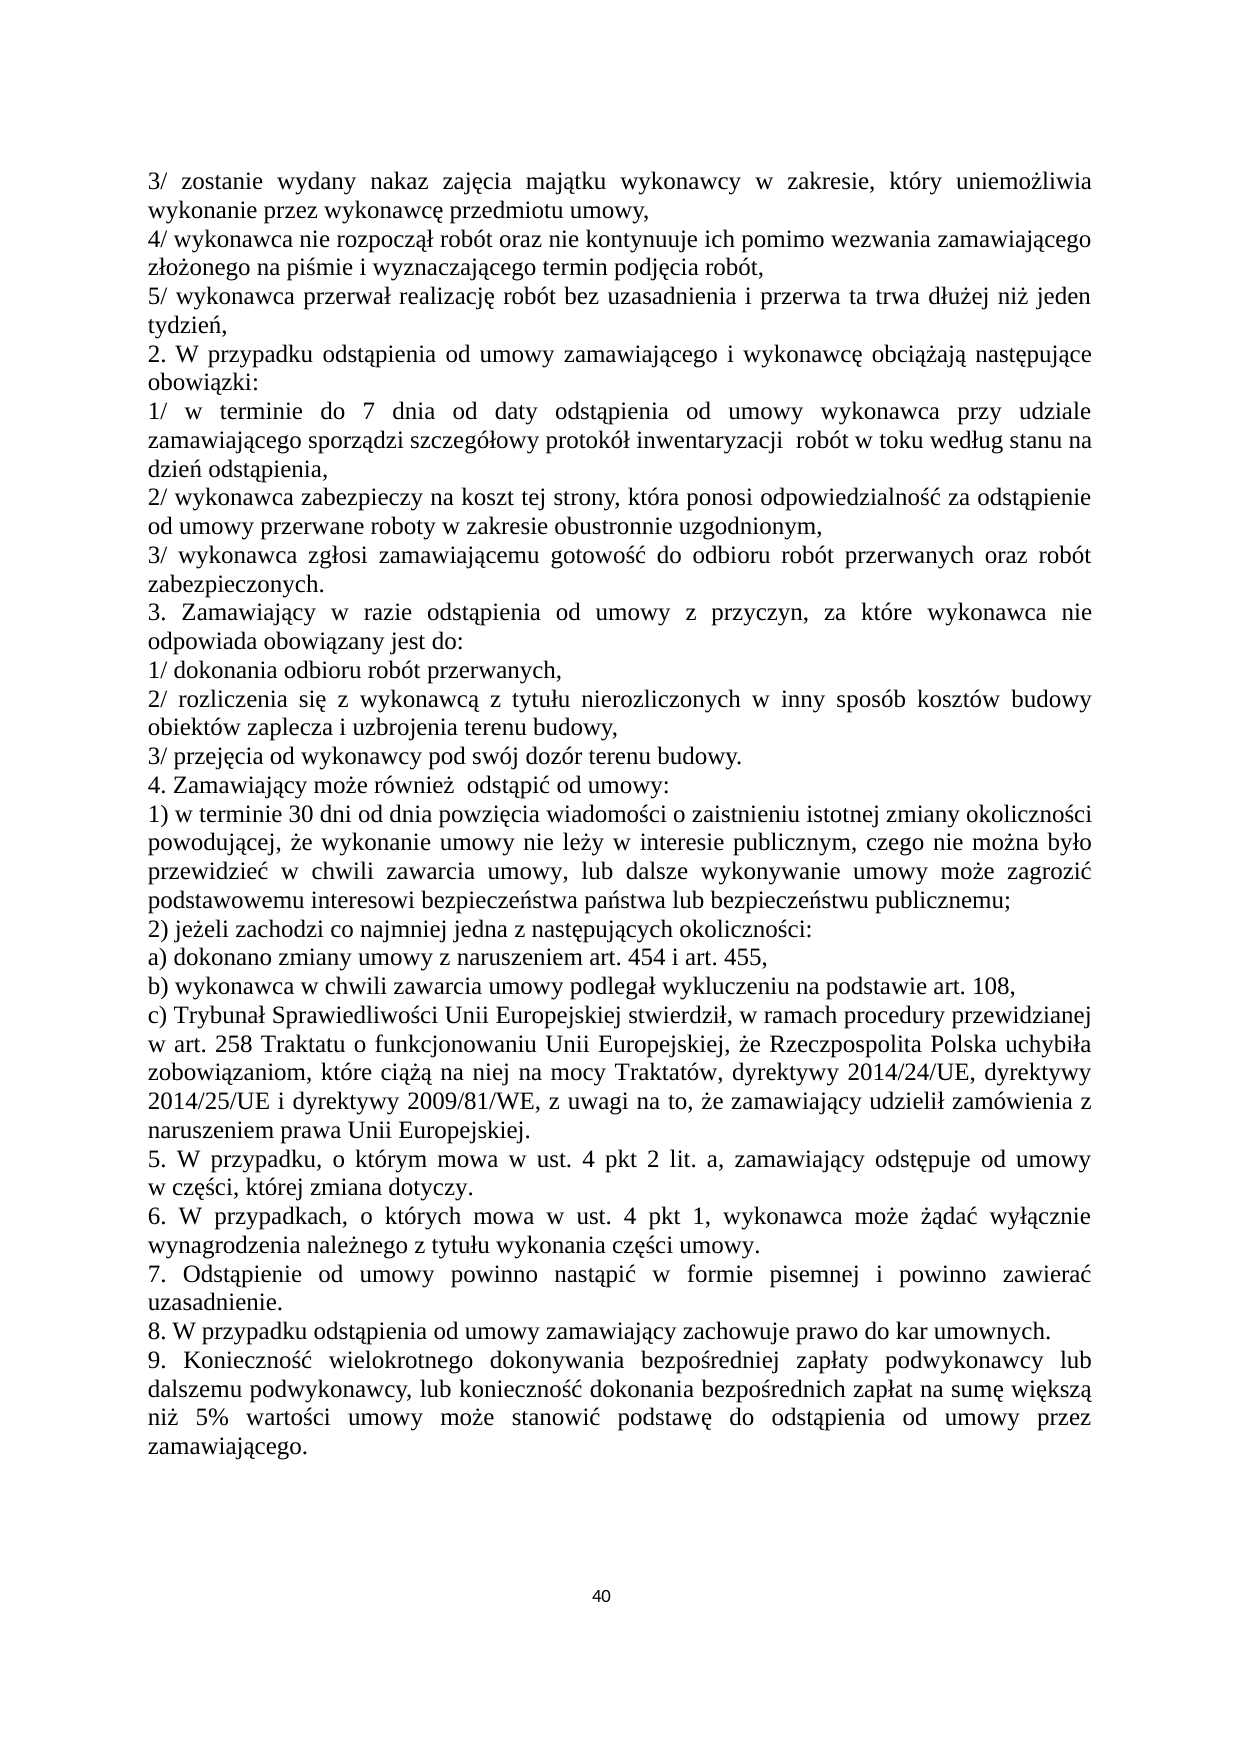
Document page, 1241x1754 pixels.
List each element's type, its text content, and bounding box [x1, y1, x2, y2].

text 4. Zamawiający może również odstąpić od umowy: [148, 770, 1093, 799]
text c) Trybunał Sprawiedliwości Unii Europejskiej stwierdził, w ramach procedury przewidzianej w art. 258 Traktatu o funkcjonowaniu Unii Europejskiej, że Rzeczpospolita Polska uchybiła zobowiązaniom, które ciążą na niej na mocy Traktatów, dyrektywy 2014/24/UE, dyrektywy 2014/25/UE i dyrektywy 2009/81/WE, z uwagi na to, że zamawiający udzielił zamówienia z naruszeniem prawa Unii Europejskiej. [148, 1000, 1093, 1144]
text 7. Odstąpienie od umowy powinno nastąpić w formie pisemnej i powinno zawierać uzasadnienie. [148, 1259, 1093, 1316]
text b) wykonawca w chwili zawarcia umowy podlegał wykluczeniu na podstawie art. 108, [148, 971, 1093, 1000]
text 1/ w terminie do 7 dnia od daty odstąpienia od umowy wykonawca przy udziale zamawiającego sporządzi szczegółowy protokół inwentaryzacji robót w toku według stanu na dzień odstąpienia, [148, 396, 1093, 482]
text 8. W przypadku odstąpienia od umowy zamawiający zachowuje prawo do kar umownych. [148, 1316, 1093, 1345]
text 3. Zamawiający w razie odstąpienia od umowy z przyczyn, za które wykonawca nie odpowiada obowiązany jest do: [148, 597, 1093, 655]
text 2/ wykonawca zabezpieczy na koszt tej strony, która ponosi odpowiedzialność za odstąpienie od umowy przerwane roboty w zakresie obustronnie uzgodnionym, [148, 482, 1093, 540]
text 1/ dokonania odbioru robót przerwanych, [148, 655, 1093, 684]
text 5. W przypadku, o którym mowa w ust. 4 pkt 2 lit. a, zamawiający odstępuje od umowy w części, której zmiana dotyczy. [148, 1144, 1093, 1201]
text 3/ przejęcia od wykonawcy pod swój dozór terenu budowy. [148, 741, 1093, 770]
text 9. Konieczność wielokrotnego dokonywania bezpośredniej zapłaty podwykonawcy lub dalszemu podwykonawcy, lub konieczność dokonania bezpośrednich zapłat na sumę większą niż 5% wartości umowy może stanowić podstawę do odstąpienia od umowy przez zamawiającego. [148, 1345, 1093, 1460]
text 2) jeżeli zachodzi co najmniej jedna z następujących okoliczności: [148, 914, 1093, 942]
text a) dokonano zmiany umowy z naruszeniem art. 454 i art. 455, [148, 942, 1093, 971]
text 2. W przypadku odstąpienia od umowy zamawiającego i wykonawcę obciążają następujące obowiązki: [148, 339, 1093, 396]
text 3/ zostanie wydany nakaz zajęcia majątku wykonawcy w zakresie, który uniemożliwia wykonanie przez wykonawcę przedmiotu umowy, [148, 166, 1093, 224]
text 6. W przypadkach, o których mowa w ust. 4 pkt 1, wykonawca może żądać wyłącznie wynagrodzenia należnego z tytułu wykonania części umowy. [148, 1201, 1093, 1259]
text 1) w terminie 30 dni od dnia powzięcia wiadomości o zaistnieniu istotnej zmiany okoliczności powodującej, że wykonanie umowy nie leży w interesie publicznym, czego nie można było przewidzieć w chwili zawarcia umowy, lub dalsze wykonywanie umowy może zagrozić podstawowemu interesowi bezpieczeństwa państwa lub bezpieczeństwu publicznemu; [148, 799, 1093, 914]
text 3/ wykonawca zgłosi zamawiającemu gotowość do odbioru robót przerwanych oraz robót zabezpieczonych. [148, 540, 1093, 597]
text 4/ wykonawca nie rozpoczął robót oraz nie kontynuuje ich pomimo wezwania zamawiającego złożonego na piśmie i wyznaczającego termin podjęcia robót, [148, 224, 1093, 281]
text 5/ wykonawca przerwał realizację robót bez uzasadnienia i przerwa ta trwa dłużej niż jeden tydzień, [148, 281, 1093, 339]
text 2/ rozliczenia się z wykonawcą z tytułu nierozliczonych w inny sposób kosztów budowy obiektów zaplecza i uzbrojenia terenu budowy, [148, 684, 1093, 741]
